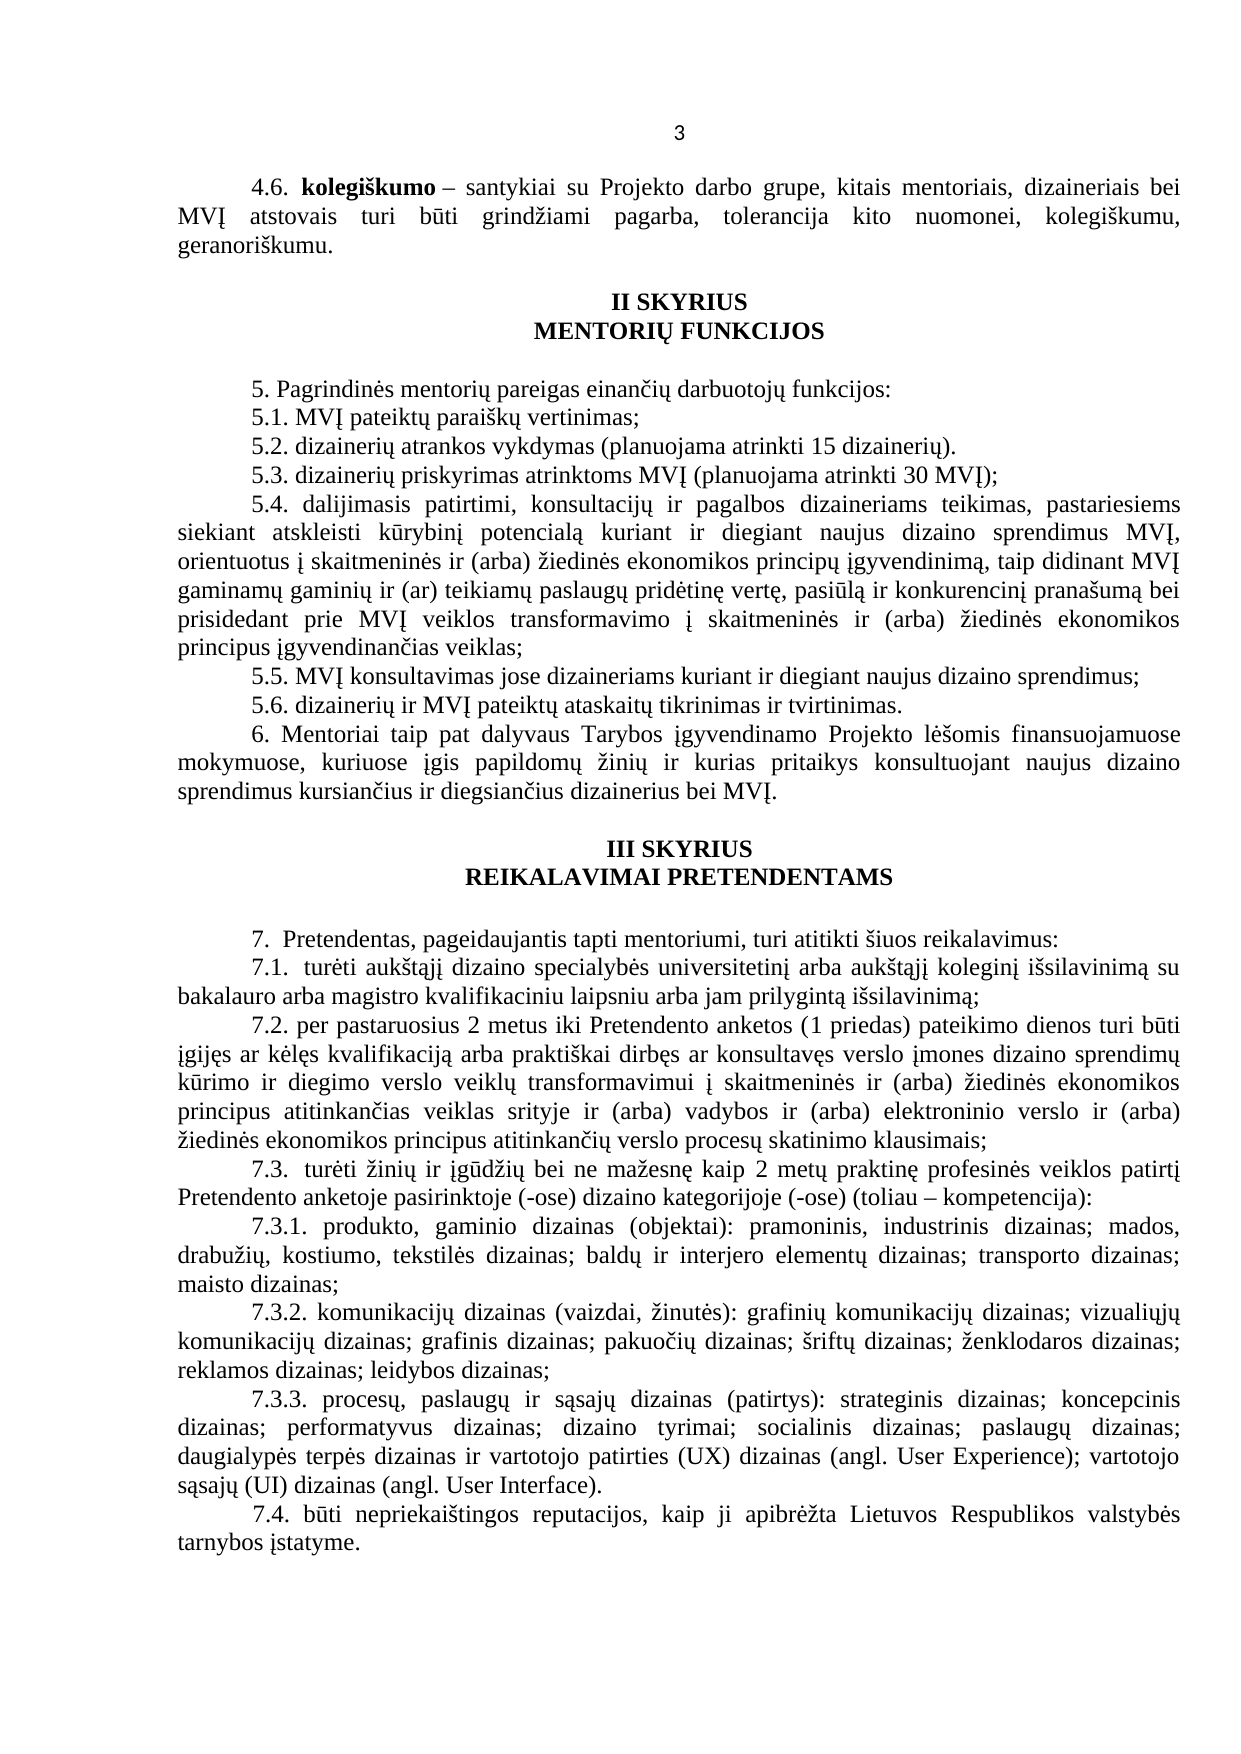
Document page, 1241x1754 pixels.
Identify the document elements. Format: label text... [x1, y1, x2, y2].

text III SKYRIUS [177, 834, 1181, 862]
text 5.1. MVĮ pateiktų paraiškų vertinimas; [177, 402, 1181, 431]
text II SKYRIUS [177, 287, 1181, 316]
text 7.3.2. komunikacijų dizainas (vaizdai, žinutės): grafinių komunikacijų dizainas; vizualiųjų komunikacijų dizainas; grafinis dizainas; pakuočių dizainas; šriftų dizainas; ženklodaros dizainas; reklamos dizainas; leidybos dizainas; [177, 1297, 1181, 1384]
text 7.2. per pastaruosius 2 metus iki Pretendento anketos (1 priedas) pateikimo dienos turi būti įgijęs ar kėlęs kvalifikaciją arba praktiškai dirbęs ar konsultavęs verslo įmones dizaino sprendimų kūrimo ir diegimo verslo veiklų transformavimui į skaitmeninės ir (arba) žiedinės ekonomikos principus atitinkančias veiklas srityje ir (arba) vadybos ir (arba) elektroninio verslo ir (arba) žiedinės ekonomikos principus atitinkančių verslo procesų skatinimo klausimais; [177, 1010, 1181, 1154]
text 5.5. MVĮ konsultavimas jose dizaineriams kuriant ir diegiant naujus dizaino sprendimus; [177, 661, 1181, 690]
text REIKALAVIMAI PRETENDENTAMS [177, 862, 1181, 891]
text 6. Mentoriai taip pat dalyvaus Tarybos įgyvendinamo Projekto lėšomis finansuojamuose mokymuose, kuriuose įgis papildomų žinių ir kurias pritaikys konsultuojant naujus dizaino sprendimus kursiančius ir diegsiančius dizainerius bei MVĮ. [177, 719, 1181, 805]
text 7.1. turėti aukštąjį dizaino specialybės universitetinį arba aukštąjį koleginį išsilavinimą su bakalauro arba magistro kvalifikaciniu laipsniu arba jam prilygintą išsilavinimą; [177, 952, 1181, 1010]
text 5.6. dizainerių ir MVĮ pateiktų ataskaitų tikrinimas ir tvirtinimas. [177, 690, 1181, 719]
text 4.6. kolegiškumo – santykiai su Projekto darbo grupe, kitais mentoriais, dizaineriais bei MVĮ atstovais turi būti grindžiami pagarba, tolerancija kito nuomonei, kolegiškumu, geranoriškumu. [177, 172, 1181, 259]
text 5. Pagrindinės mentorių pareigas einančių darbuotojų funkcijos: [177, 374, 1181, 402]
text 5.3. dizainerių priskyrimas atrinktoms MVĮ (planuojama atrinkti 30 MVĮ); [177, 460, 1181, 489]
text 7.3. turėti žinių ir įgūdžių bei ne mažesnę kaip 2 metų praktinę profesinės veiklos patirtį Pretendento anketoje pasirinktoje (-ose) dizaino kategorijoje (-ose) (toliau – kompetencija): [177, 1154, 1181, 1211]
text 7.3.3. procesų, paslaugų ir sąsajų dizainas (patirtys): strateginis dizainas; koncepcinis dizainas; performatyvus dizainas; dizaino tyrimai; socialinis dizainas; paslaugų dizainas; daugialypės terpės dizainas ir vartotojo patirties (UX) dizainas (angl. User Experience); vartotojo sąsajų (UI) dizainas (angl. User Interface). [177, 1384, 1181, 1499]
text 5.4. dalijimasis patirtimi, konsultacijų ir pagalbos dizaineriams teikimas, pastariesiems siekiant atskleisti kūrybinį potencialą kuriant ir diegiant naujus dizaino sprendimus MVĮ, orientuotus į skaitmeninės ir (arba) žiedinės ekonomikos principų įgyvendinimą, taip didinant MVĮ gaminamų gaminių ir (ar) teikiamų paslaugų pridėtinę vertę, pasiūlą ir konkurencinį pranašumą bei prisidedant prie MVĮ veiklos transformavimo į skaitmeninės ir (arba) žiedinės ekonomikos principus įgyvendinančias veiklas; [177, 489, 1181, 661]
text 7.4. būti nepriekaištingos reputacijos, kaip ji apibrėžta Lietuvos Respublikos valstybės tarnybos įstatyme. [177, 1499, 1181, 1556]
text MENTORIŲ FUNKCIJOS [177, 316, 1181, 345]
text 7.3.1. produkto, gaminio dizainas (objektai): pramoninis, industrinis dizainas; mados, drabužių, kostiumo, tekstilės dizainas; baldų ir interjero elementų dizainas; transporto dizainas; maisto dizainas; [177, 1211, 1181, 1297]
text 7. Pretendentas, pageidaujantis tapti mentoriumi, turi atitikti šiuos reikalavimus: [177, 924, 1181, 952]
text 5.2. dizainerių atrankos vykdymas (planuojama atrinkti 15 dizainerių). [177, 431, 1181, 460]
